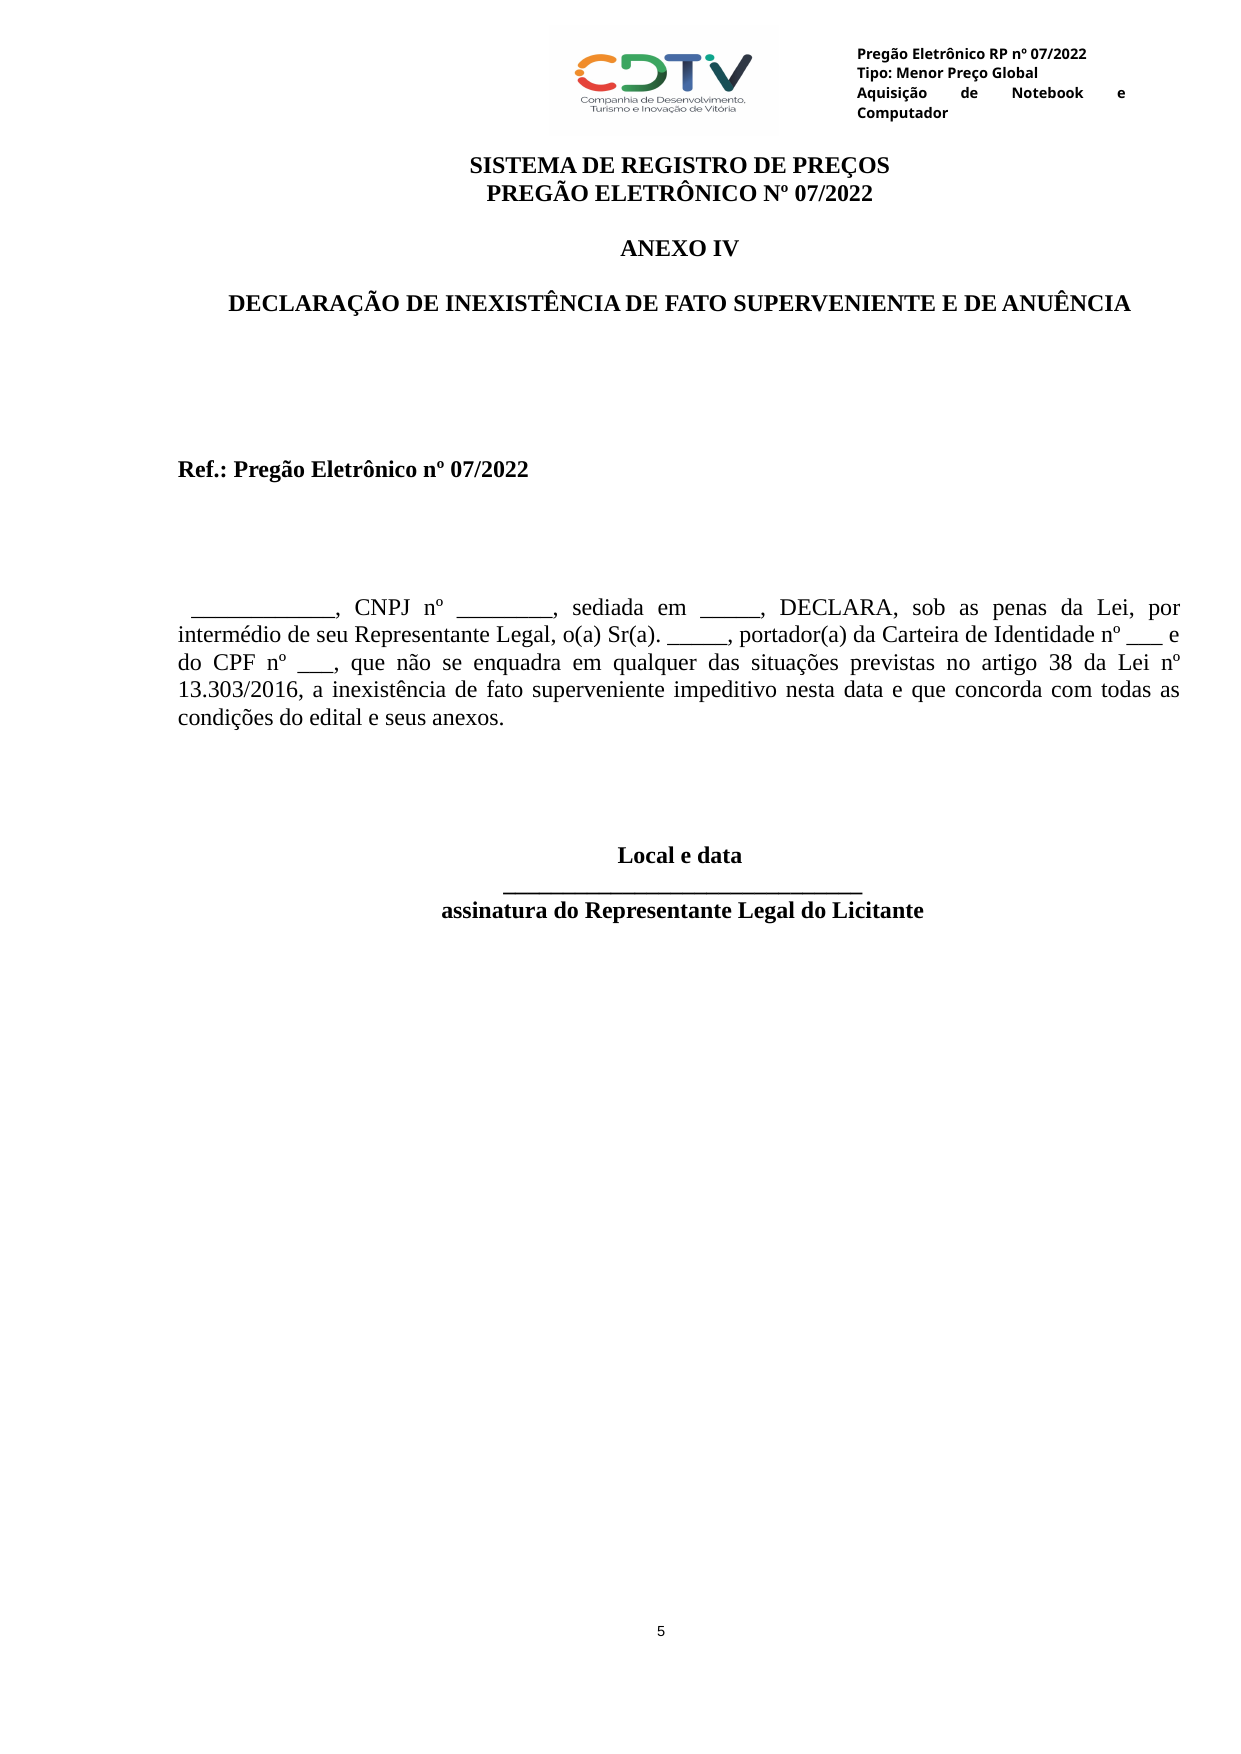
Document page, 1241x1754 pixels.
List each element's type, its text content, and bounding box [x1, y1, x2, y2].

text ____________, CNPJ nº ________, sediada em _____, DECLARA, sob as penas da Lei, por intermédio de seu Representante Legal, o(a) Sr(a). _____, portador(a) da Carteira de Identidade nº ___ e do CPF nº ___, que não se enquadra em qualquer das situações previstas no artigo 38 da Lei nº 13.303/2016, a inexistência de fato superveniente impeditivo nesta data e que concorda com todas as condições do edital e seus anexos. [178, 593, 1182, 731]
text SISTEMA DE REGISTRO DE PREÇOS [178, 151, 1182, 178]
picture [549, 25, 779, 136]
text assinatura do Representante Legal do Licitante [178, 896, 1182, 924]
text PREGÃO ELETRÔNICO Nº 07/2022 [178, 178, 1182, 206]
text Local e data [178, 841, 1182, 869]
text ______________________________ [178, 869, 1182, 896]
text ANEXO IV [178, 234, 1182, 261]
subtitle DECLARAÇÃO DE INEXISTÊNCIA DE FATO SUPERVENIENTE E DE ANUÊNCIA [178, 289, 1182, 317]
text Ref.: Pregão Eletrônico nº 07/2022 [178, 454, 1182, 482]
